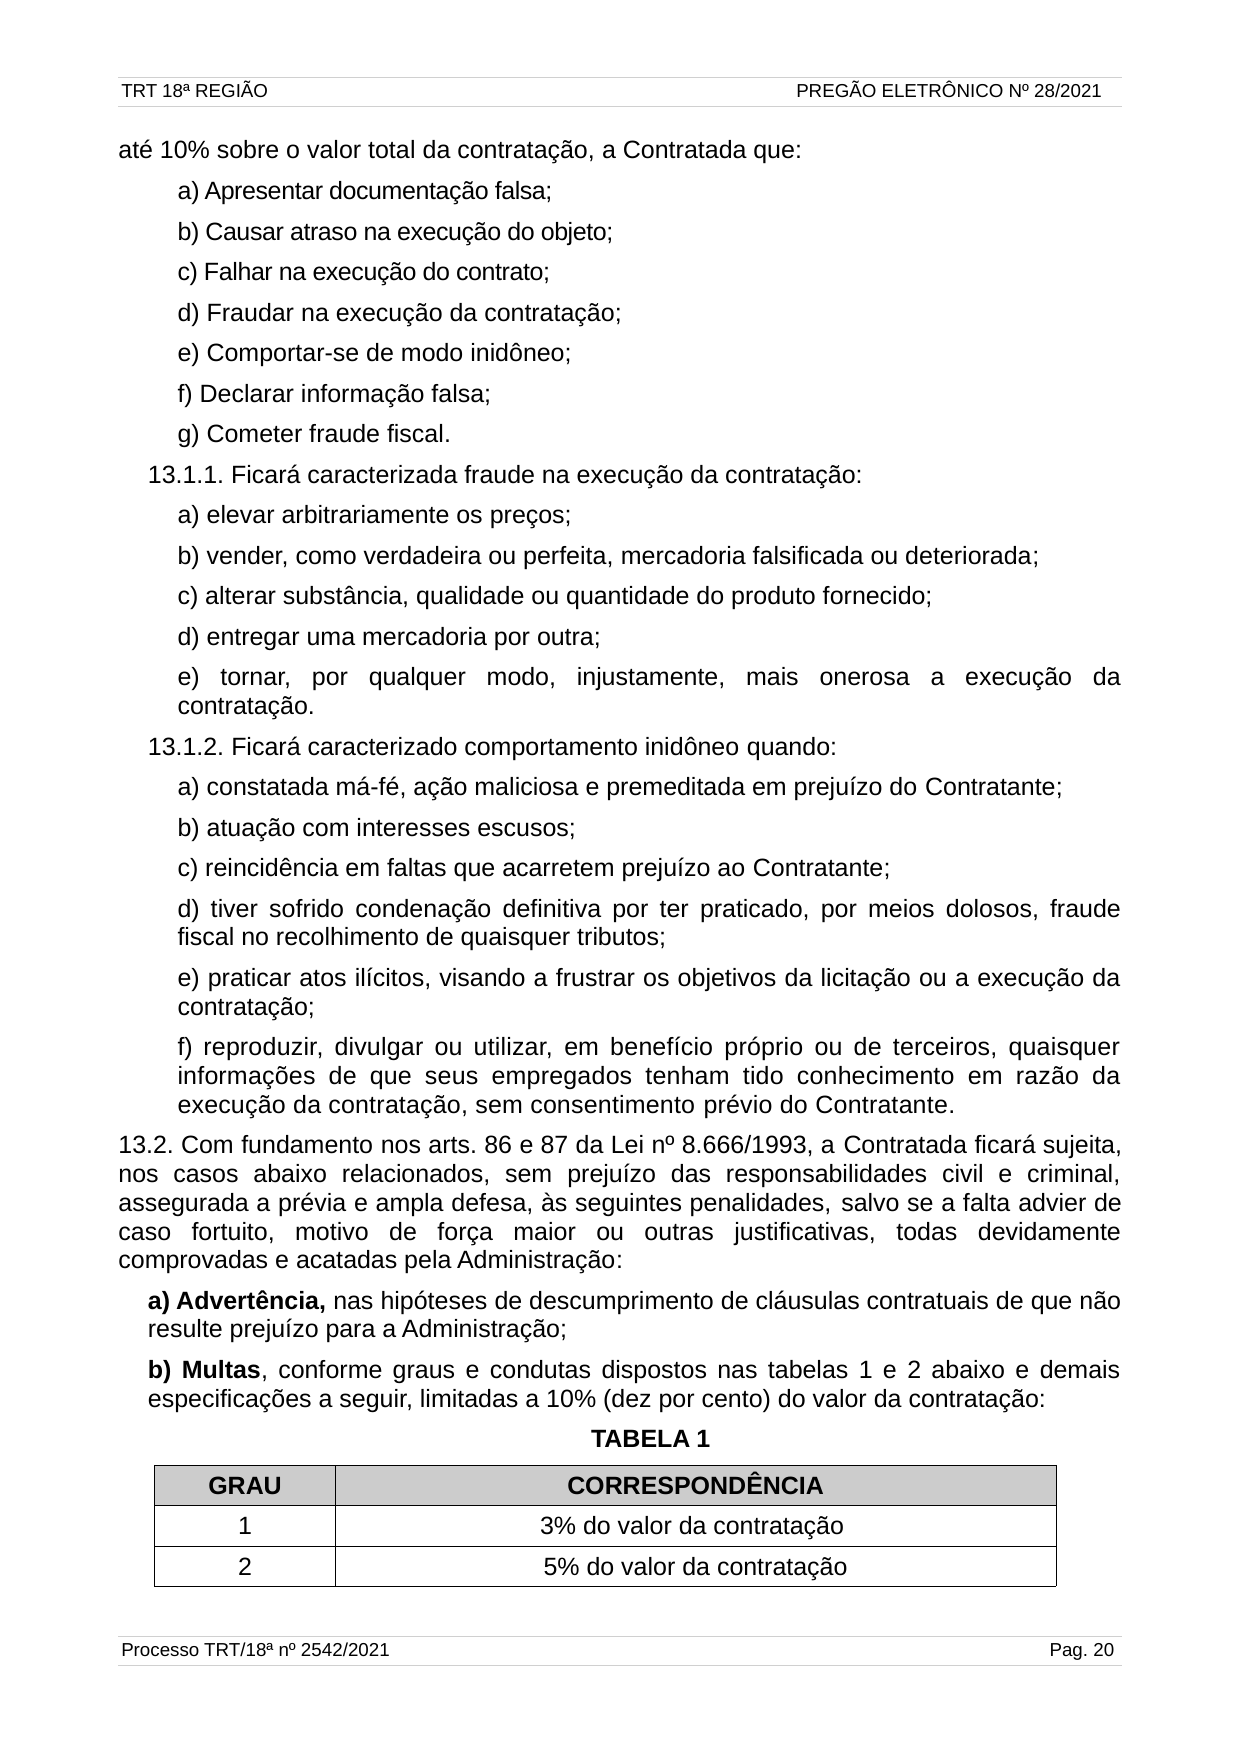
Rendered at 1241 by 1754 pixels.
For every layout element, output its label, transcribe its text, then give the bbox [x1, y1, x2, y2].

text d) tiver sofrido condenação definitiva por ter praticado, por meios dolosos, fraude fiscal no recolhimento de quaisquer tributos; [177, 894, 1122, 951]
text b) Multas, conforme graus e condutas dispostos nas tabelas 1 e 2 abaixo e demais especificações a seguir, limitadas a 10% (dez por cento) do valor da contratação: [148, 1355, 1122, 1412]
text 13.2. Com fundamento nos arts. 86 e 87 da Lei nº 8.666/1993, a Contratada ficará sujeita, nos casos abaixo relacionados, sem prejuízo das responsabilidades civil e criminal, assegurada a prévia e ampla defesa, às seguintes penalidades, salvo se a falta advier de caso fortuito, motivo de força maior ou outras justificativas, todas devidamente comprovadas e acatadas pela Administração: [118, 1130, 1122, 1274]
table_cell 1 [155, 1506, 335, 1546]
text a) elevar arbitrariamente os preços; [177, 500, 1122, 529]
text até 10% sobre o valor total da contratação, a Contratada que: [118, 136, 1122, 164]
text a) constatada má-fé, ação maliciosa e premeditada em prejuízo do Contratante; [177, 772, 1122, 801]
text a) Advertência, nas hipóteses de descumprimento de cláusulas contratuais de que não resulte prejuízo para a Administração; [148, 1286, 1122, 1343]
text d) entregar uma mercadoria por outra; [177, 622, 1122, 651]
text b) atuação com interesses escusos; [177, 813, 1122, 841]
text c) alterar substância, qualidade ou quantidade do produto fornecido; [177, 581, 1122, 610]
text g) Cometer fraude fiscal. [177, 419, 1122, 448]
text 13.1.1. Ficará caracterizada fraude na execução da contratação: [148, 460, 1122, 488]
text e) Comportar-se de modo inidôneo; [177, 338, 1122, 367]
text e) praticar atos ilícitos, visando a frustrar os objetivos da licitação ou a execução da contratação; [177, 963, 1122, 1020]
text d) Fraudar na execução da contratação; [177, 298, 1122, 326]
text c) Falhar na execução do contrato; [177, 257, 1122, 286]
table_header CORRESPONDÊNCIA [336, 1466, 1056, 1505]
text f) Declarar informação falsa; [177, 379, 1122, 407]
text c) reincidência em faltas que acarretem prejuízo ao Contratante; [177, 853, 1122, 882]
text TABELA 1 [179, 1424, 1122, 1453]
text e) tornar, por qualquer modo, injustamente, mais onerosa a execução da contratação. [177, 662, 1122, 720]
text a) Apresentar documentação falsa; [177, 176, 1122, 205]
text 13.1.2. Ficará caracterizado comportamento inidôneo quando: [148, 732, 1122, 760]
table_cell 3% do valor da contratação [336, 1506, 1056, 1546]
text b) Causar atraso na execução do objeto; [177, 217, 1122, 245]
table_cell 5% do valor da contratação [336, 1547, 1056, 1586]
table_cell 2 [155, 1547, 335, 1586]
text b) vender, como verdadeira ou perfeita, mercadoria falsificada ou deteriorada; [177, 541, 1122, 569]
text f) reproduzir, divulgar ou utilizar, em benefício próprio ou de terceiros, quaisquer informações de que seus empregados tenham tido conhecimento em razão da execução da contratação, sem consentimento prévio do Contratante. [177, 1032, 1122, 1118]
table_header GRAU [155, 1466, 335, 1505]
